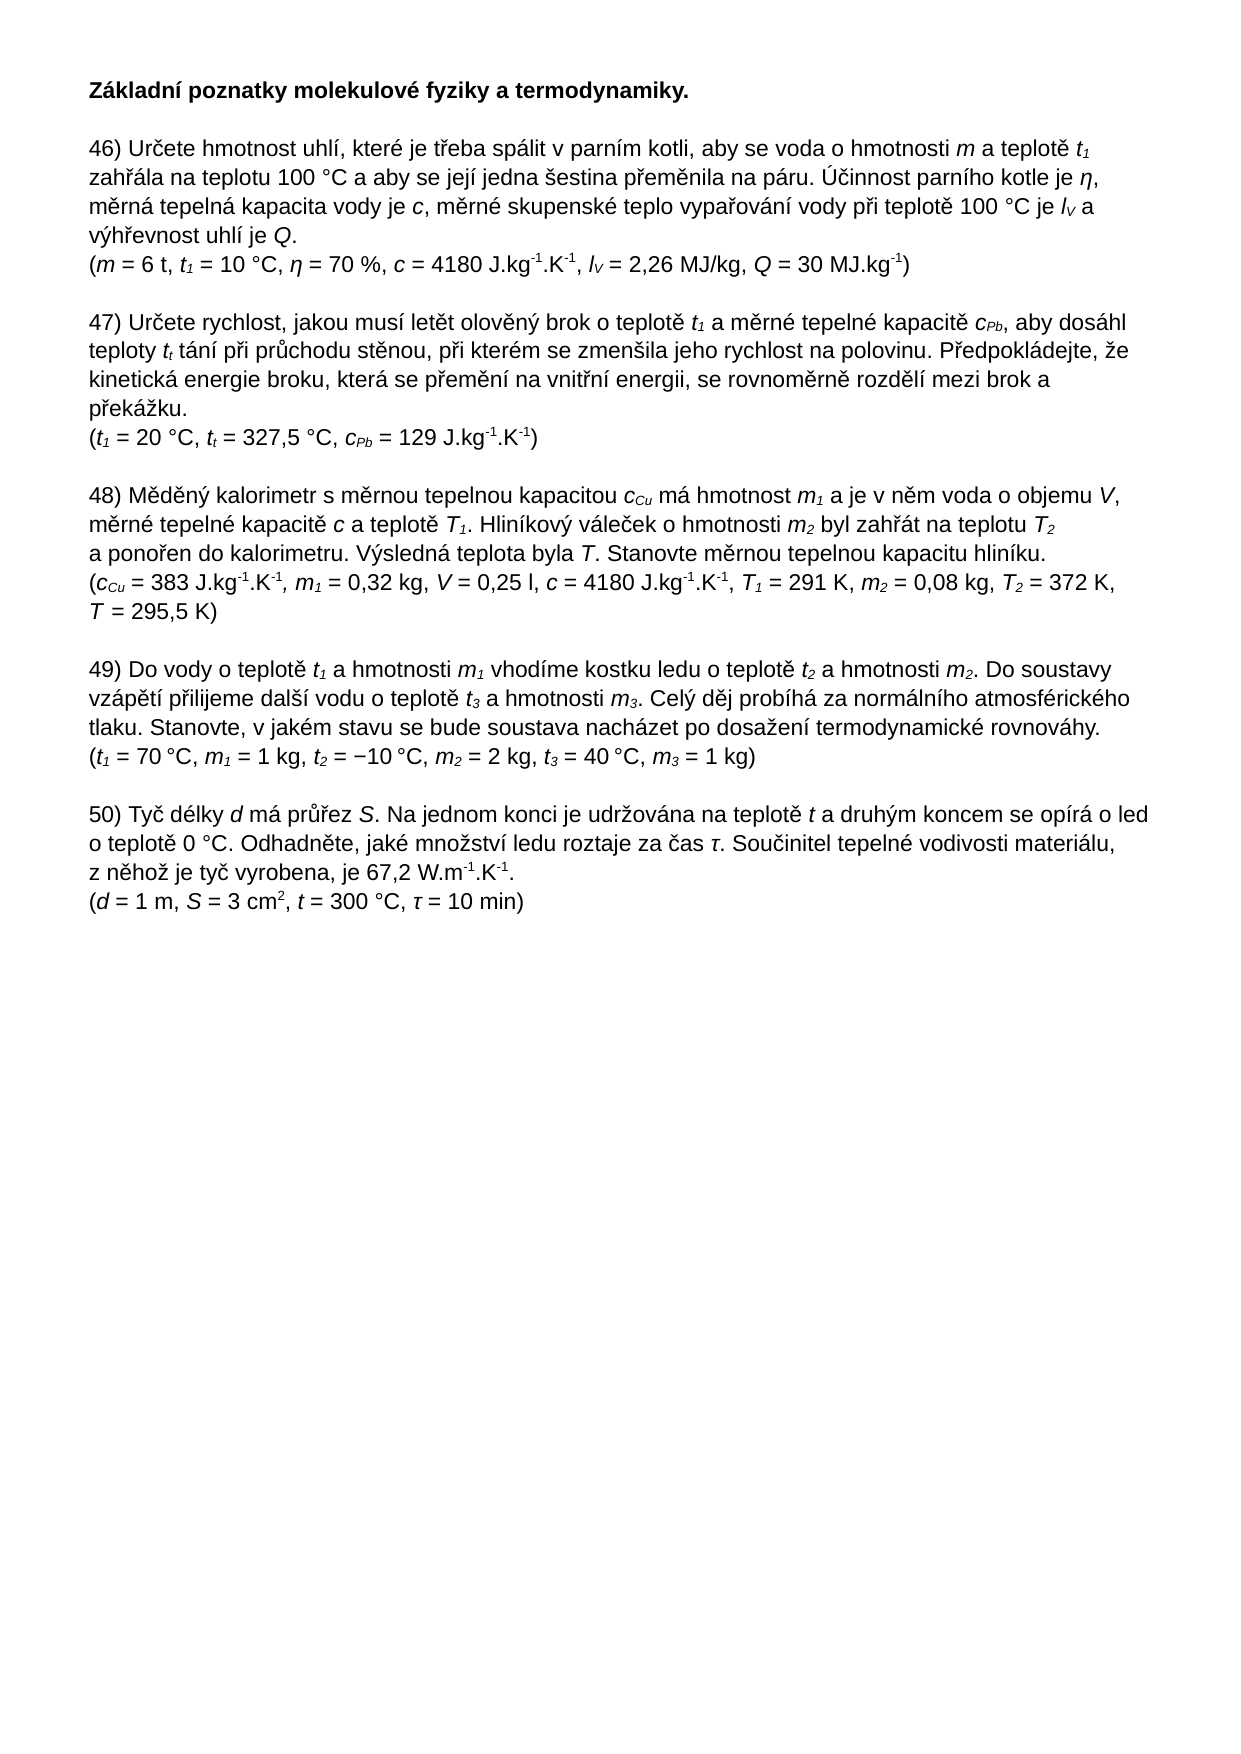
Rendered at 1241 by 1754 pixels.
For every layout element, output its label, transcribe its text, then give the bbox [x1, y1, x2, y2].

text 49) Do vody o teplotě t1 a hmotnosti m1 vhodíme kostku ledu o teplotě t2 a hmotnosti m2. Do soustavy vzápětí přilijeme další vodu o teplotě t3 a hmotnosti m3. Celý děj probíhá za normálního atmosférického tlaku. Stanovte, v jakém stavu se bude soustava nacházet po dosažení termodynamické rovnováhy. [88, 656, 1152, 740]
text (cCu = 383 J.kg-1.K-1, m1 = 0,32 kg, V = 0,25 l, c = 4180 J.kg-1.K-1, T1 = 291 K, m2 = 0,08 kg, T2 = 372 K, T = 295,5 K) [88, 569, 1152, 624]
text 46) Určete hmotnost uhlí, které je třeba spálit v parním kotli, aby se voda o hmotnosti m a teplotě t1 zahřála na teplotu 100 °C a aby se její jedna šestina přeměnila na páru. Účinnost parního kotle je η, měrná tepelná kapacita vody je c, měrné skupenské teplo vypařování vody při teplotě 100 °C je lV a výhřevnost uhlí je Q. [88, 135, 1152, 248]
text 48) Měděný kalorimetr s měrnou tepelnou kapacitou cCu má hmotnost m1 a je v něm voda o objemu V, měrné tepelné kapacitě c a teplotě T1. Hliníkový váleček o hmotnosti m2 byl zahřát na teplotu T2 a ponořen do kalorimetru. Výsledná teplota byla T. Stanovte měrnou tepelnou kapacitu hliníku. [88, 482, 1152, 566]
text 47) Určete rychlost, jakou musí letět olověný brok o teplotě t1 a měrné tepelné kapacitě cPb, aby dosáhl teploty tt tání při průchodu stěnou, při kterém se zmenšila jeho rychlost na polovinu. Předpokládejte, že kinetická energie broku, která se přemění na vnitřní energii, se rovnoměrně rozdělí mezi brok a překážku. [88, 308, 1152, 422]
text (t1 = 70 °C, m1 = 1 kg, t2 = −10 °C, m2 = 2 kg, t3 = 40 °C, m3 = 1 kg) [88, 743, 1152, 769]
text Základní poznatky molekulové fyziky a termodynamiky. [88, 77, 1152, 103]
text (d = 1 m, S = 3 cm2, t = 300 °C, τ = 10 min) [88, 888, 1152, 914]
text (m = 6 t, t1 = 10 °C, η = 70 %, c = 4180 J.kg-1.K-1, lV = 2,26 MJ/kg, Q = 30 MJ.kg-1) [88, 251, 1152, 277]
text (t1 = 20 °C, tt = 327,5 °C, cPb = 129 J.kg-1.K-1) [88, 424, 1152, 451]
text 50) Tyč délky d má průřez S. Na jednom konci je udržována na teplotě t a druhým koncem se opírá o led o teplotě 0 °C. Odhadněte, jaké množství ledu roztaje za čas τ. Součinitel tepelné vodivosti materiálu, z něhož je tyč vyrobena, je 67,2 W.m-1.K-1. [88, 801, 1152, 885]
